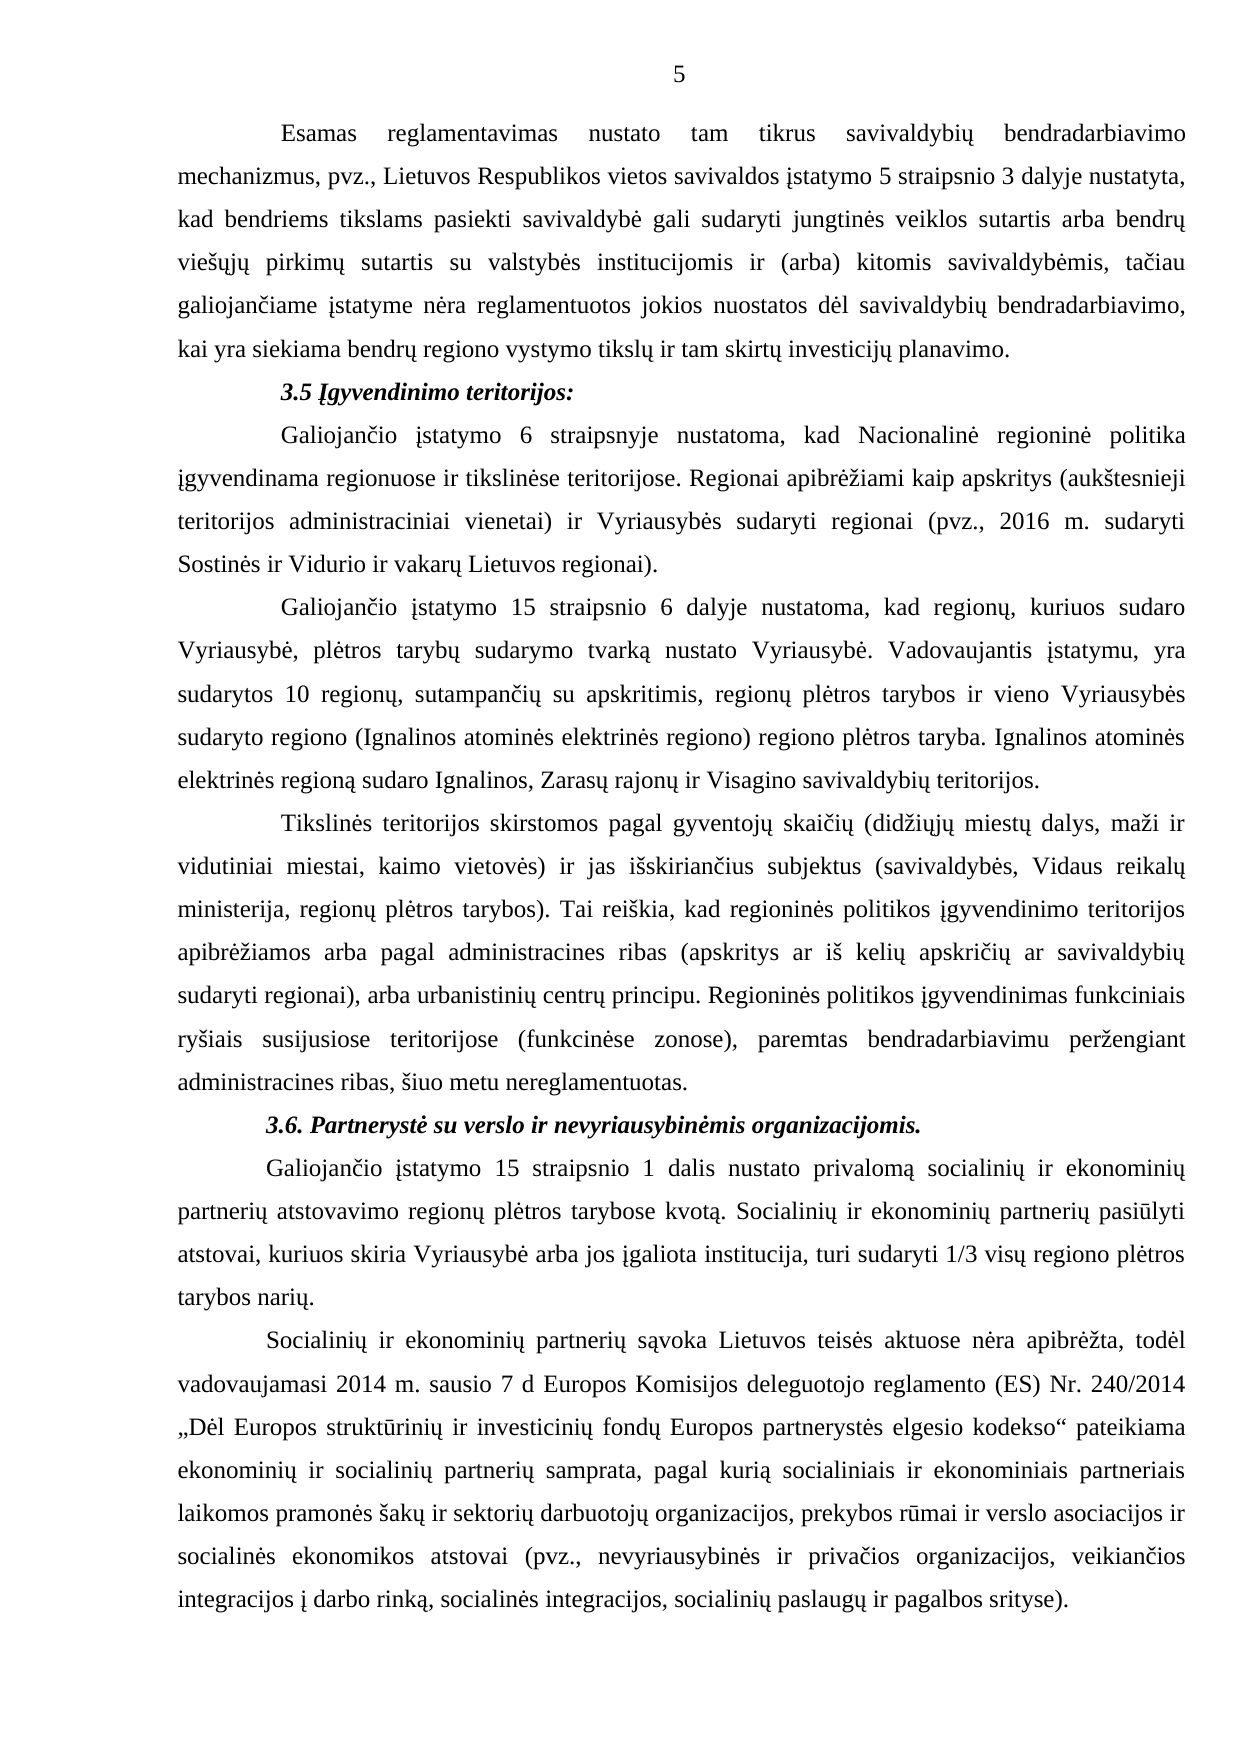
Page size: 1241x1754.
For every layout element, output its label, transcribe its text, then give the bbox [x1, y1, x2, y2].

text 3.5 Įgyvendinimo teritorijos: [177, 377, 1186, 406]
text Galiojančio įstatymo 15 straipsnio 1 dalis nustato privalomą socialinių ir ekonominių partnerių atstovavimo regionų plėtros tarybose kvotą. Socialinių ir ekonominių partnerių pasiūlyti atstovai, kuriuos skiria Vyriausybė arba jos įgaliota institucija, turi sudaryti 1/3 visų regiono plėtros tarybos narių. [177, 1153, 1186, 1311]
text Socialinių ir ekonominių partnerių sąvoka Lietuvos teisės aktuose nėra apibrėžta, todėl vadovaujamasi 2014 m. sausio 7 d Europos Komisijos deleguotojo reglamento (ES) Nr. 240/2014 „Dėl Europos struktūrinių ir investicinių fondų Europos partnerystės elgesio kodekso“ pateikiama ekonominių ir socialinių partnerių samprata, pagal kurią socialiniais ir ekonominiais partneriais laikomos pramonės šakų ir sektorių darbuotojų organizacijos, prekybos rūmai ir verslo asociacijos ir socialinės ekonomikos atstovai (pvz., nevyriausybinės ir privačios organizacijos, veikiančios integracijos į darbo rinką, socialinės integracijos, socialinių paslaugų ir pagalbos srityse). [177, 1326, 1186, 1613]
text Galiojančio įstatymo 6 straipsnyje nustatoma, kad Nacionalinė regioninė politika įgyvendinama regionuose ir tikslinėse teritorijose. Regionai apibrėžiami kaip apskritys (aukštesnieji teritorijos administraciniai vienetai) ir Vyriausybės sudaryti regionai (pvz., 2016 m. sudaryti Sostinės ir Vidurio ir vakarų Lietuvos regionai). [177, 420, 1186, 578]
text 3.6. Partnerystė su verslo ir nevyriausybinėmis organizacijomis. [177, 1110, 1186, 1139]
text Tikslinės teritorijos skirstomos pagal gyventojų skaičių (didžiųjų miestų dalys, maži ir vidutiniai miestai, kaimo vietovės) ir jas išskiriančius subjektus (savivaldybės, Vidaus reikalų ministerija, regionų plėtros tarybos). Tai reiškia, kad regioninės politikos įgyvendinimo teritorijos apibrėžiamos arba pagal administracines ribas (apskritys ar iš kelių apskričių ar savivaldybių sudaryti regionai), arba urbanistinių centrų principu. Regioninės politikos įgyvendinimas funkciniais ryšiais susijusiose teritorijose (funkcinėse zonose), paremtas bendradarbiavimu peržengiant administracines ribas, šiuo metu nereglamentuotas. [177, 808, 1186, 1096]
text Galiojančio įstatymo 15 straipsnio 6 dalyje nustatoma, kad regionų, kuriuos sudaro Vyriausybė, plėtros tarybų sudarymo tvarką nustato Vyriausybė. Vadovaujantis įstatymu, yra sudarytos 10 regionų, sutampančių su apskritimis, regionų plėtros tarybos ir vieno Vyriausybės sudaryto regiono (Ignalinos atominės elektrinės regiono) regiono plėtros taryba. Ignalinos atominės elektrinės regioną sudaro Ignalinos, Zarasų rajonų ir Visagino savivaldybių teritorijos. [177, 592, 1186, 794]
text Esamas reglamentavimas nustato tam tikrus savivaldybių bendradarbiavimo mechanizmus, pvz., Lietuvos Respublikos vietos savivaldos įstatymo 5 straipsnio 3 dalyje nustatyta, kad bendriems tikslams pasiekti savivaldybė gali sudaryti jungtinės veiklos sutartis arba bendrų viešųjų pirkimų sutartis su valstybės institucijomis ir (arba) kitomis savivaldybėmis, tačiau galiojančiame įstatyme nėra reglamentuotos jokios nuostatos dėl savivaldybių bendradarbiavimo, kai yra siekiama bendrų regiono vystymo tikslų ir tam skirtų investicijų planavimo. [177, 118, 1186, 362]
